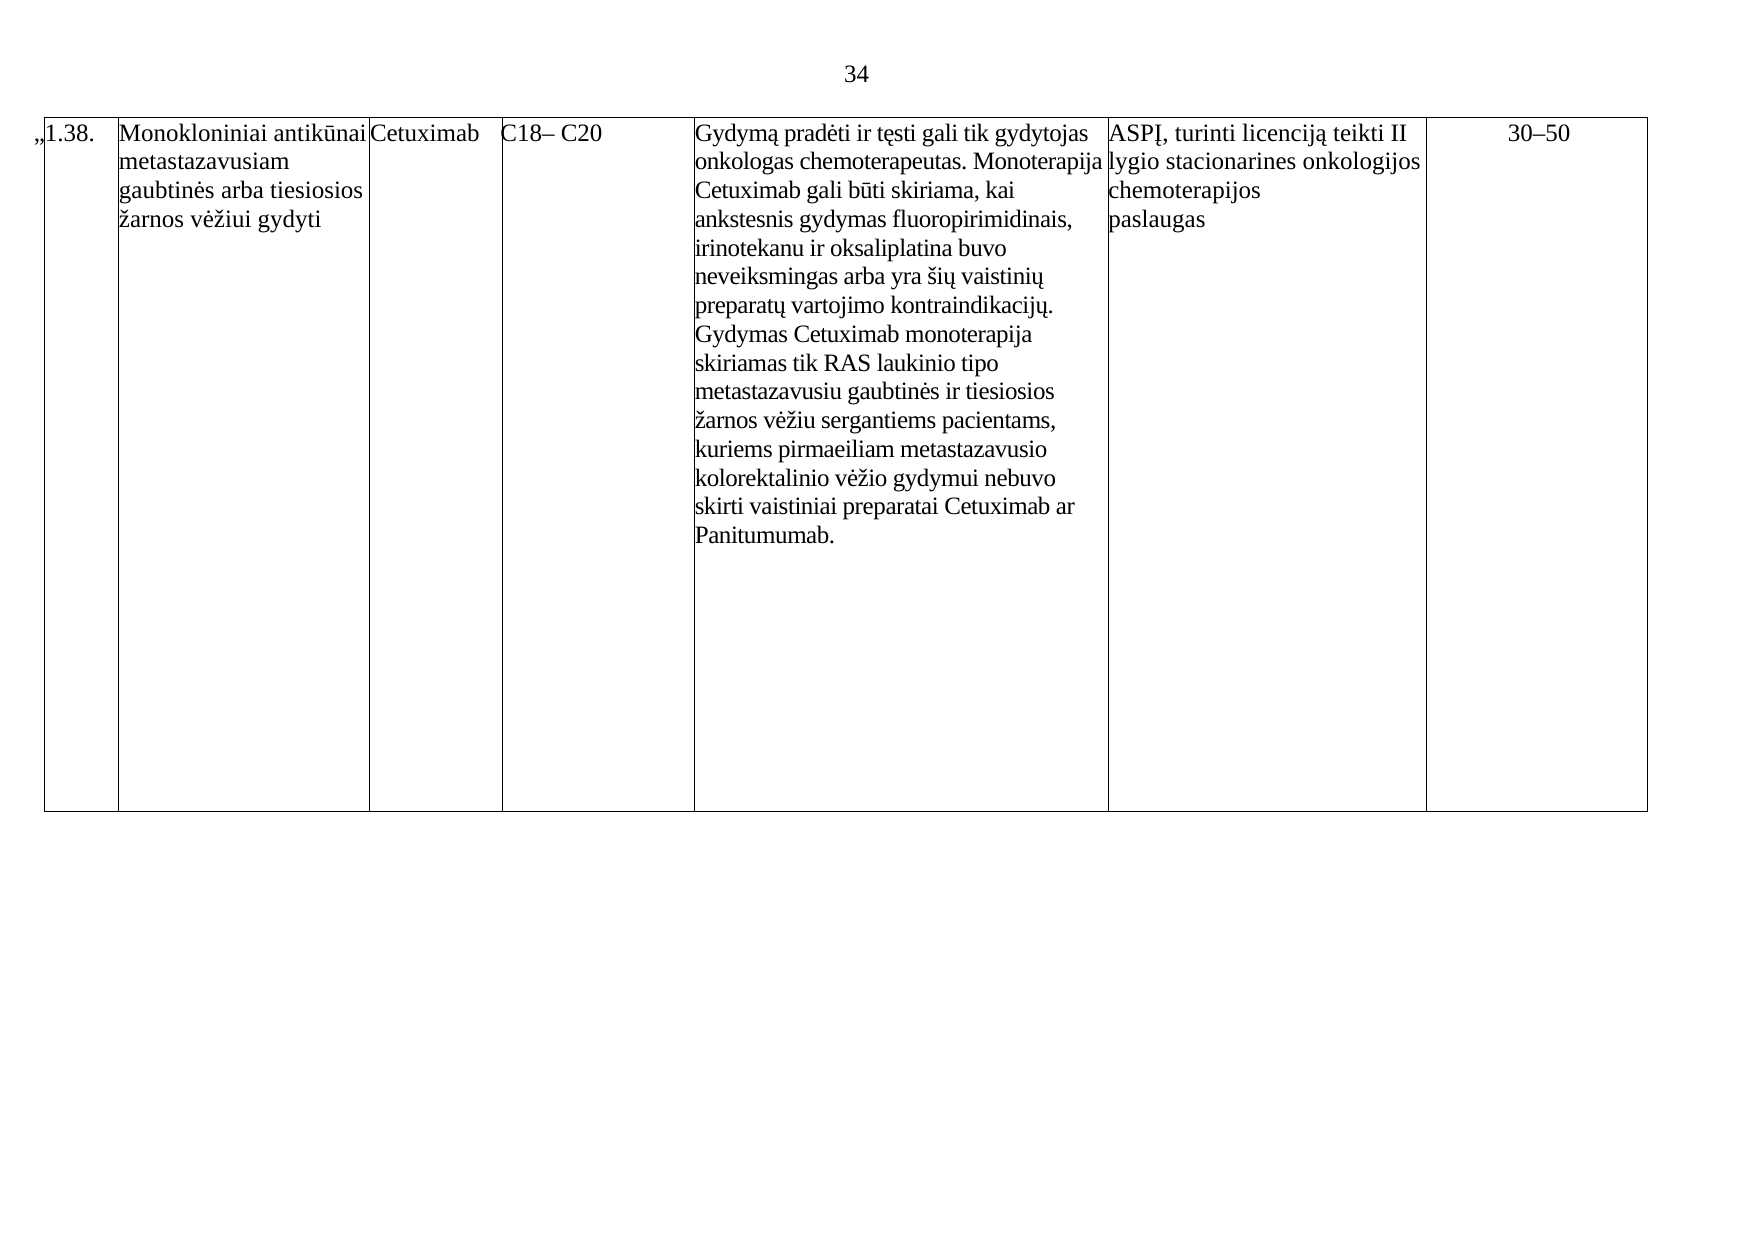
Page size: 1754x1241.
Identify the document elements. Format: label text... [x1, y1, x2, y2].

table_cell 30–50 [1427, 118, 1647, 811]
table_cell Cetuximab [370, 118, 502, 811]
table_cell „1.38. [45, 118, 118, 811]
table_cell Monokloniniai antikūnai metastazavusiam gaubtinės arba tiesiosios žarnos vėžiui gydyti [119, 118, 369, 811]
table_cell C18– C20 [503, 118, 694, 811]
table_cell [1648, 117, 1654, 811]
table_cell ASPĮ, turinti licenciją teikti II lygio stacionarines onkologijos chemoterapijos paslaugas [1109, 118, 1426, 811]
table_cell Gydymą pradėti ir tęsti gali tik gydytojas onkologas chemoterapeutas. Monoterapija Cetuximab gali būti skiriama, kai ankstesnis gydymas fluoropirimidinais, irinotekanu ir oksaliplatina buvo neveiksmingas arba yra šių vaistinių preparatų vartojimo kontraindikacijų. Gydymas Cetuximab monoterapija skiriamas tik RAS laukinio tipo metastazavusiu gaubtinės ir tiesiosios žarnos vėžiu sergantiems pacientams, kuriems pirmaeiliam metastazavusio kolorektalinio vėžio gydymui nebuvo skirti vaistiniai preparatai Cetuximab ar Panitumumab. [695, 118, 1108, 811]
